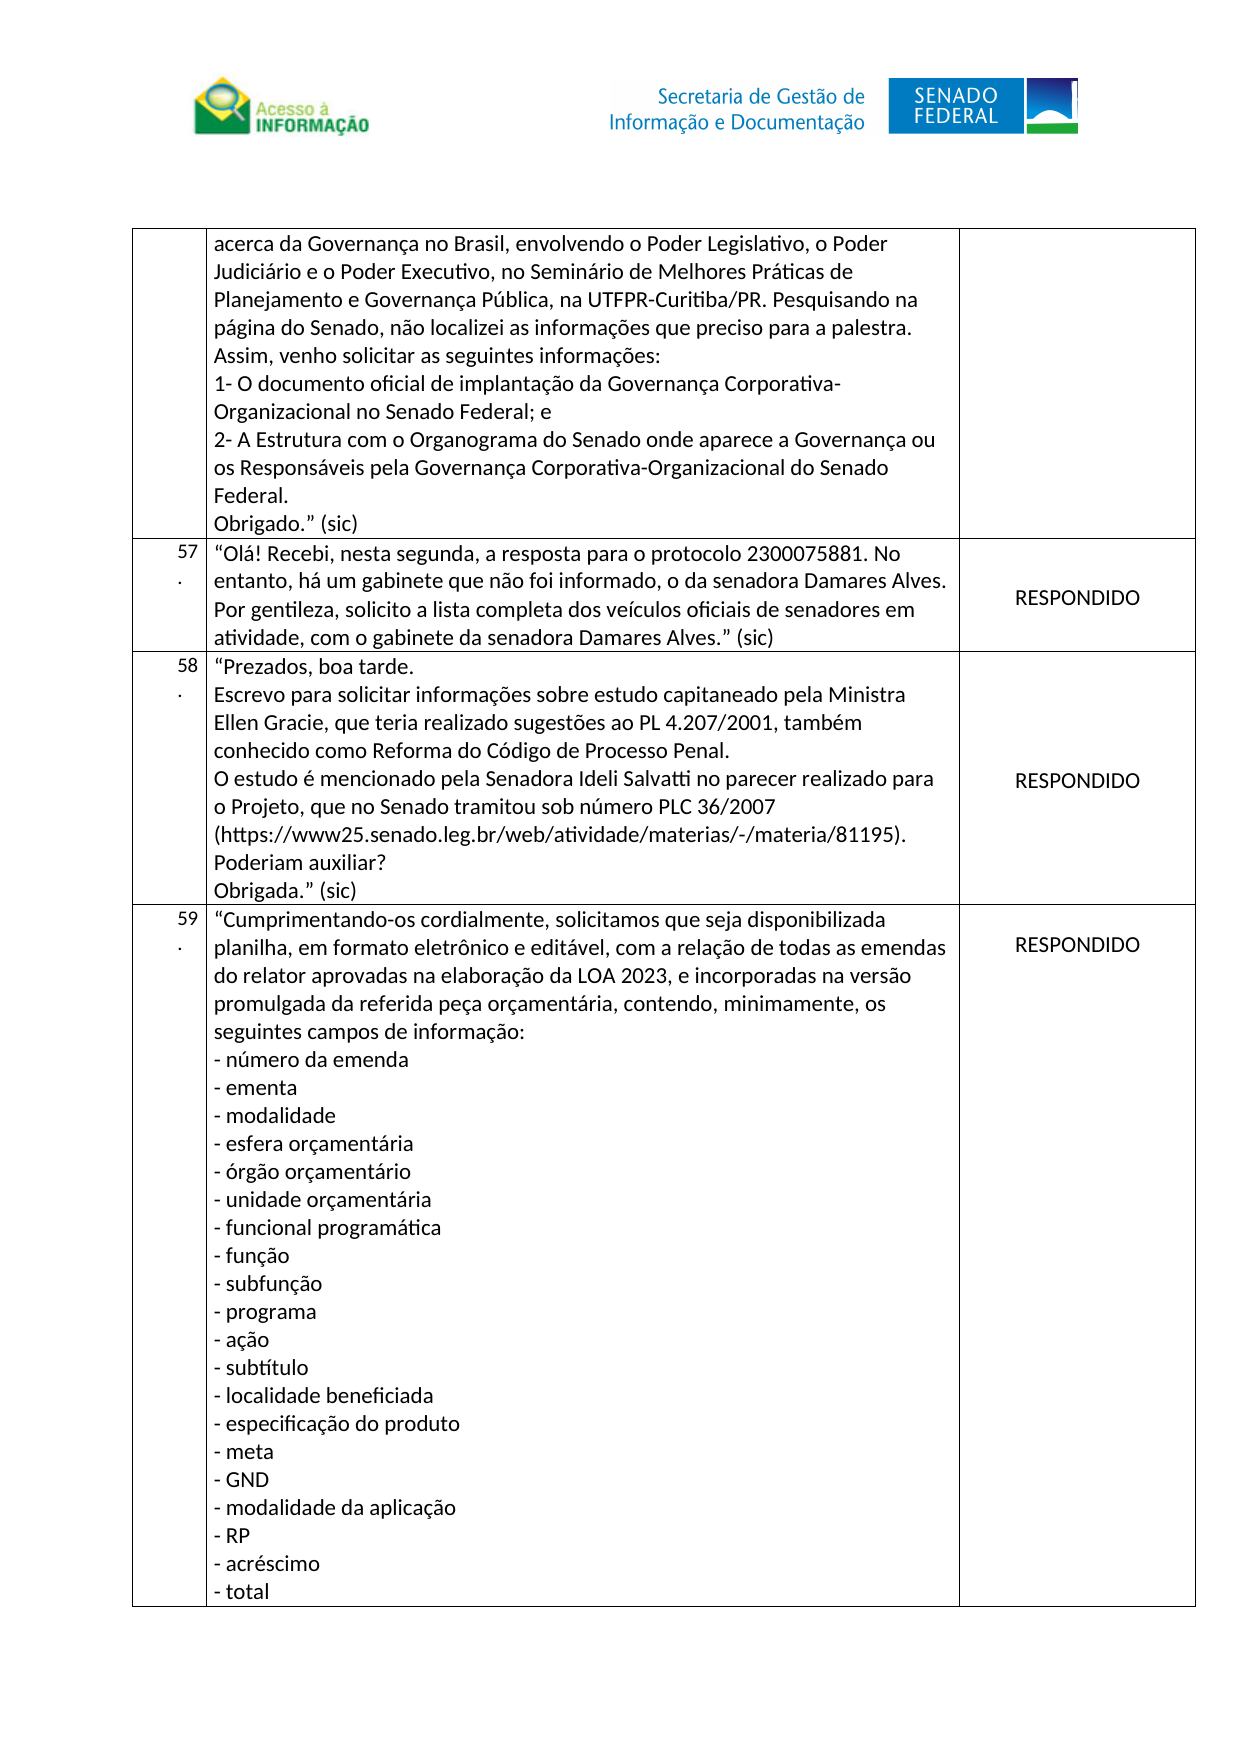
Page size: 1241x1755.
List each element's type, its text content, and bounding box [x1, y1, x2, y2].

table_cell [960, 229, 1195, 538]
table_cell “Cumprimentando-os cordialmente, solicitamos que seja disponibilizada planilha, em formato eletrônico e editável, com a relação de todas as emendas do relator aprovadas na elaboração da LOA 2023, e incorporadas na versão promulgada da referida peça orçamentária, contendo, minimamente, os seguintes campos de informação: - número da emenda - ementa - modalidade - esfera orçamentária - órgão orçamentário - unidade orçamentária - funcional programática - função - subfunção - programa - ação - subtítulo - localidade beneficiada - especificação do produto - meta - GND - modalidade da aplicação - RP - acréscimo - total [207, 905, 959, 1606]
table_cell RESPONDIDO [960, 905, 1195, 1606]
table_cell “Prezados, boa tarde. Escrevo para solicitar informações sobre estudo capitaneado pela Ministra Ellen Gracie, que teria realizado sugestões ao PL 4.207/2001, também conhecido como Reforma do Código de Processo Penal. O estudo é mencionado pela Senadora Ideli Salvatti no parecer realizado para o Projeto, que no Senado tramitou sob número PLC 36/2007 (https://www25.senado.leg.br/web/atividade/materias/-/materia/81195). Poderiam auxiliar? Obrigada.” (sic) [207, 652, 959, 904]
table_cell “Olá! Recebi, nesta segunda, a resposta para o protocolo 2300075881. No entanto, há um gabinete que não foi informado, o da senadora Damares Alves. Por gentileza, solicito a lista completa dos veículos oficiais de senadores em atividade, com o gabinete da senadora Damares Alves.” (sic) [207, 539, 959, 651]
table_cell [133, 539, 206, 651]
table_cell RESPONDIDO [960, 652, 1195, 904]
table_cell RESPONDIDO [960, 539, 1195, 651]
table_cell acerca da Governança no Brasil, envolvendo o Poder Legislativo, o Poder Judiciário e o Poder Executivo, no Seminário de Melhores Práticas de Planejamento e Governança Pública, na UTFPR-Curitiba/PR. Pesquisando na página do Senado, não localizei as informações que preciso para a palestra. Assim, venho solicitar as seguintes informações: 1- O documento oficial de implantação da Governança Corporativa-Organizacional no Senado Federal; e 2- A Estrutura com o Organograma do Senado onde aparece a Governança ou os Responsáveis pela Governança Corporativa-Organizacional do Senado Federal. Obrigado.” (sic) [207, 229, 959, 538]
table_cell [133, 652, 206, 904]
table_cell [133, 905, 206, 1606]
table_cell [133, 229, 206, 538]
